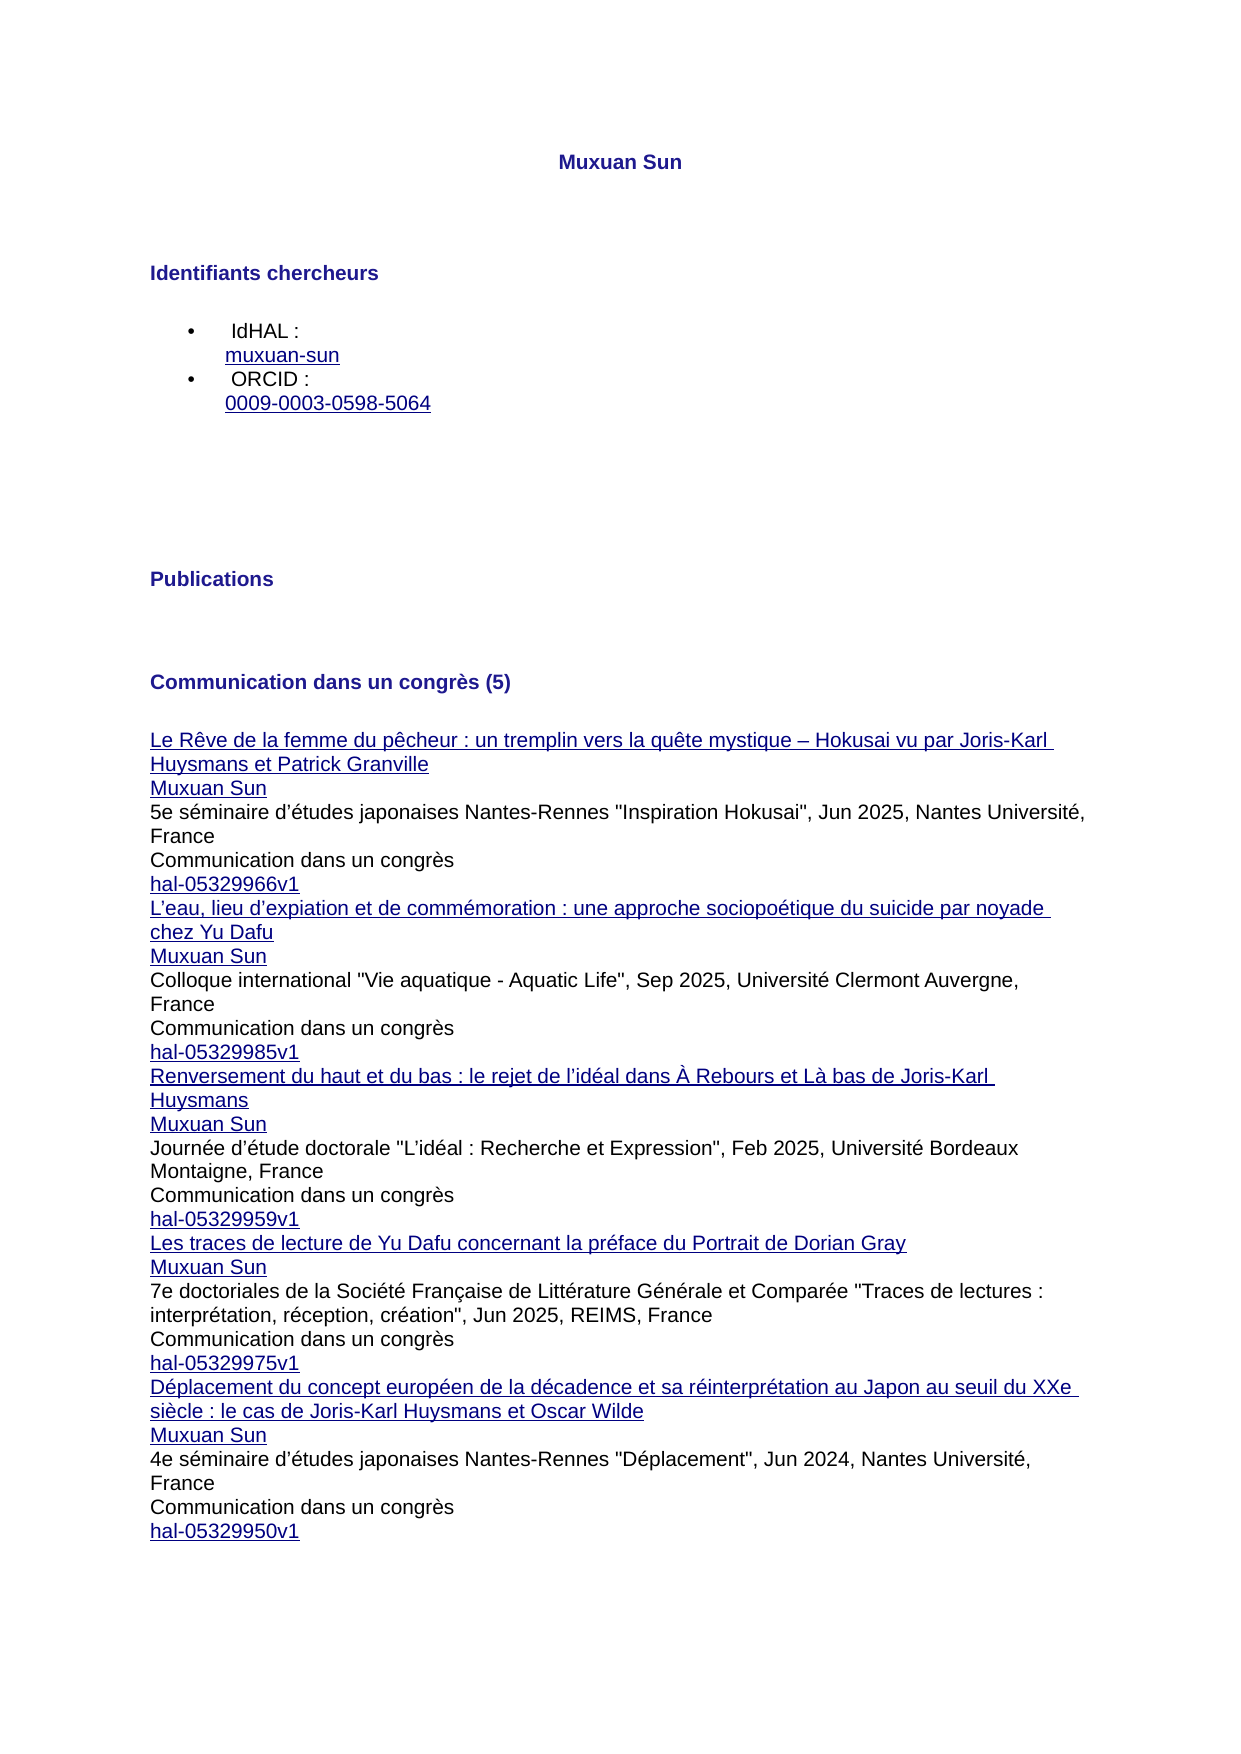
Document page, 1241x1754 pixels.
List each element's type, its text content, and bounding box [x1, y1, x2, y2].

list IdHAL : [187, 319, 1090, 343]
table_header Le Rêve de la femme du pêcheur : un tremplin vers la quête mystique – Hokusai vu par Joris-Karl Huysmans et Patrick Granville Muxuan Sun 5e séminaire d’études japonaises Nantes-Rennes "Inspiration Hokusai", Jun 2025, Nantes Université, France Communication dans un congrès hal-05329966v1 [150, 728, 1090, 896]
table_cell L’eau, lieu d’expiation et de commémoration : une approche sociopoétique du suicide par noyade chez Yu Dafu Muxuan Sun Colloque international "Vie aquatique - Aquatic Life", Sep 2025, Université Clermont Auvergne, France Communication dans un congrès hal-05329985v1 [150, 896, 1090, 1063]
list ORCID : [187, 367, 1090, 391]
table_cell Les traces de lecture de Yu Dafu concernant la préface du Portrait de Dorian Gray Muxuan Sun 7e doctoriales de la Société Française de Littérature Générale et Comparée "Traces de lectures : interprétation, réception, création", Jun 2025, REIMS, France Communication dans un congrès hal-05329975v1 [150, 1231, 1090, 1375]
subtitle Publications [150, 567, 1090, 591]
subtitle Communication dans un congrès (5) [150, 670, 1090, 694]
list 0009-0003-0598-5064 [187, 391, 1090, 414]
table_cell Renversement du haut et du bas : le rejet de l’idéal dans À Rebours et Là bas de Joris-Karl Huysmans Muxuan Sun Journée d’étude doctorale "L’idéal : Recherche et Expression", Feb 2025, Université Bordeaux Montaigne, France Communication dans un congrès hal-05329959v1 [150, 1064, 1090, 1231]
table_cell Déplacement du concept européen de la décadence et sa réinterprétation au Japon au seuil du XXe siècle : le cas de Joris-Karl Huysmans et Oscar Wilde Muxuan Sun 4e séminaire d’études japonaises Nantes-Rennes "Déplacement", Jun 2024, Nantes Université, France Communication dans un congrès hal-05329950v1 [150, 1375, 1090, 1543]
subtitle Muxuan Sun [150, 150, 1090, 174]
subtitle Identifiants chercheurs [150, 260, 1090, 284]
list muxuan-sun [187, 343, 1090, 367]
